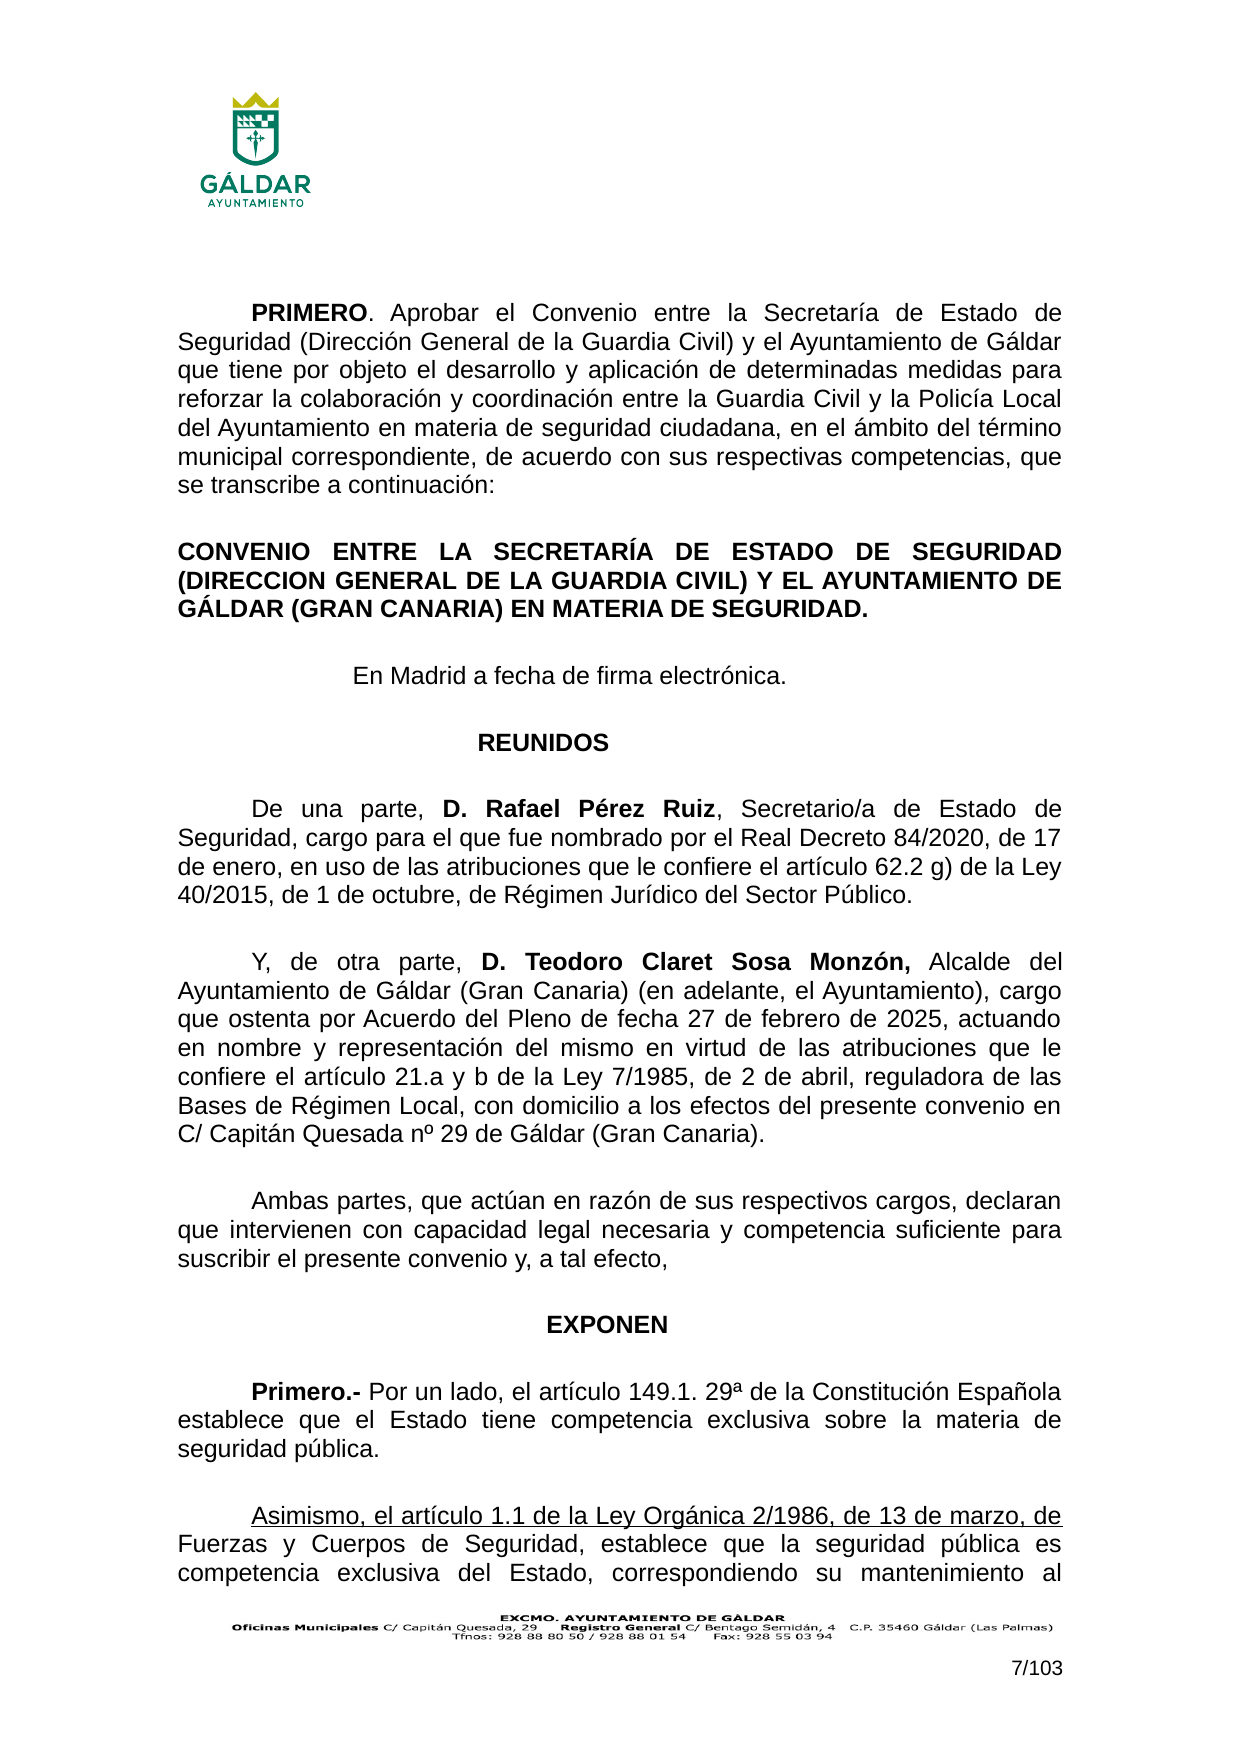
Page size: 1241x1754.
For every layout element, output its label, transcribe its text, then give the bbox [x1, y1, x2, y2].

text Primero.- Por un lado, el artículo 149.1. 29ª de la Constitución Española establece que el Estado tiene competencia exclusiva sobre la materia de seguridad pública. [177, 1377, 1063, 1463]
text REUNIDOS [177, 728, 1063, 756]
text Asimismo, el artículo 1.1 de la Ley Orgánica 2/1986, de 13 de marzo, de Fuerzas y Cuerpos de Seguridad, establece que la seguridad pública es competencia exclusiva del Estado, correspondiendo su mantenimiento al [177, 1501, 1063, 1587]
text PRIMERO. Aprobar el Convenio entre la Secretaría de Estado de Seguridad (Dirección General de la Guardia Civil) y el Ayuntamiento de Gáldar que tiene por objeto el desarrollo y aplicación de determinadas medidas para reforzar la colaboración y coordinación entre la Guardia Civil y la Policía Local del Ayuntamiento en materia de seguridad ciudadana, en el ámbito del término municipal correspondiente, de acuerdo con sus respectivas competencias, que se transcribe a continuación: [177, 298, 1063, 499]
text De una parte, D. Rafael Pérez Ruiz, Secretario/a de Estado de Seguridad, cargo para el que fue nombrado por el Real Decreto 84/2020, de 17 de enero, en uso de las atribuciones que le confiere el artículo 62.2 g) de la Ley 40/2015, de 1 de octubre, de Régimen Jurídico del Sector Público. [177, 794, 1063, 909]
text EXPONEN [472, 1310, 1063, 1339]
text Ambas partes, que actúan en razón de sus respectivos cargos, declaran que intervienen con capacidad legal necesaria y competencia suficiente para suscribir el presente convenio y, a tal efecto, [177, 1186, 1063, 1272]
picture [182, 73, 328, 225]
text En Madrid a fecha de firma electrónica. [325, 661, 1063, 690]
text CONVENIO ENTRE LA SECRETARÍA DE ESTADO DE SEGURIDAD (DIRECCION GENERAL DE LA GUARDIA CIVIL) Y EL AYUNTAMIENTO DE GÁLDAR (GRAN CANARIA) EN MATERIA DE SEGURIDAD. [177, 537, 1063, 623]
text Y, de otra parte, D. Teodoro Claret Sosa Monzón, Alcalde del Ayuntamiento de Gáldar (Gran Canaria) (en adelante, el Ayuntamiento), cargo que ostenta por Acuerdo del Pleno de fecha 27 de febrero de 2025, actuando en nombre y representación del mismo en virtud de las atribuciones que le confiere el artículo 21.a y b de la Ley 7/1985, de 2 de abril, reguladora de las Bases de Régimen Local, con domicilio a los efectos del presente convenio en C/ Capitán Quesada nº 29 de Gáldar (Gran Canaria). [177, 947, 1063, 1148]
picture [237, 1614, 1059, 1640]
